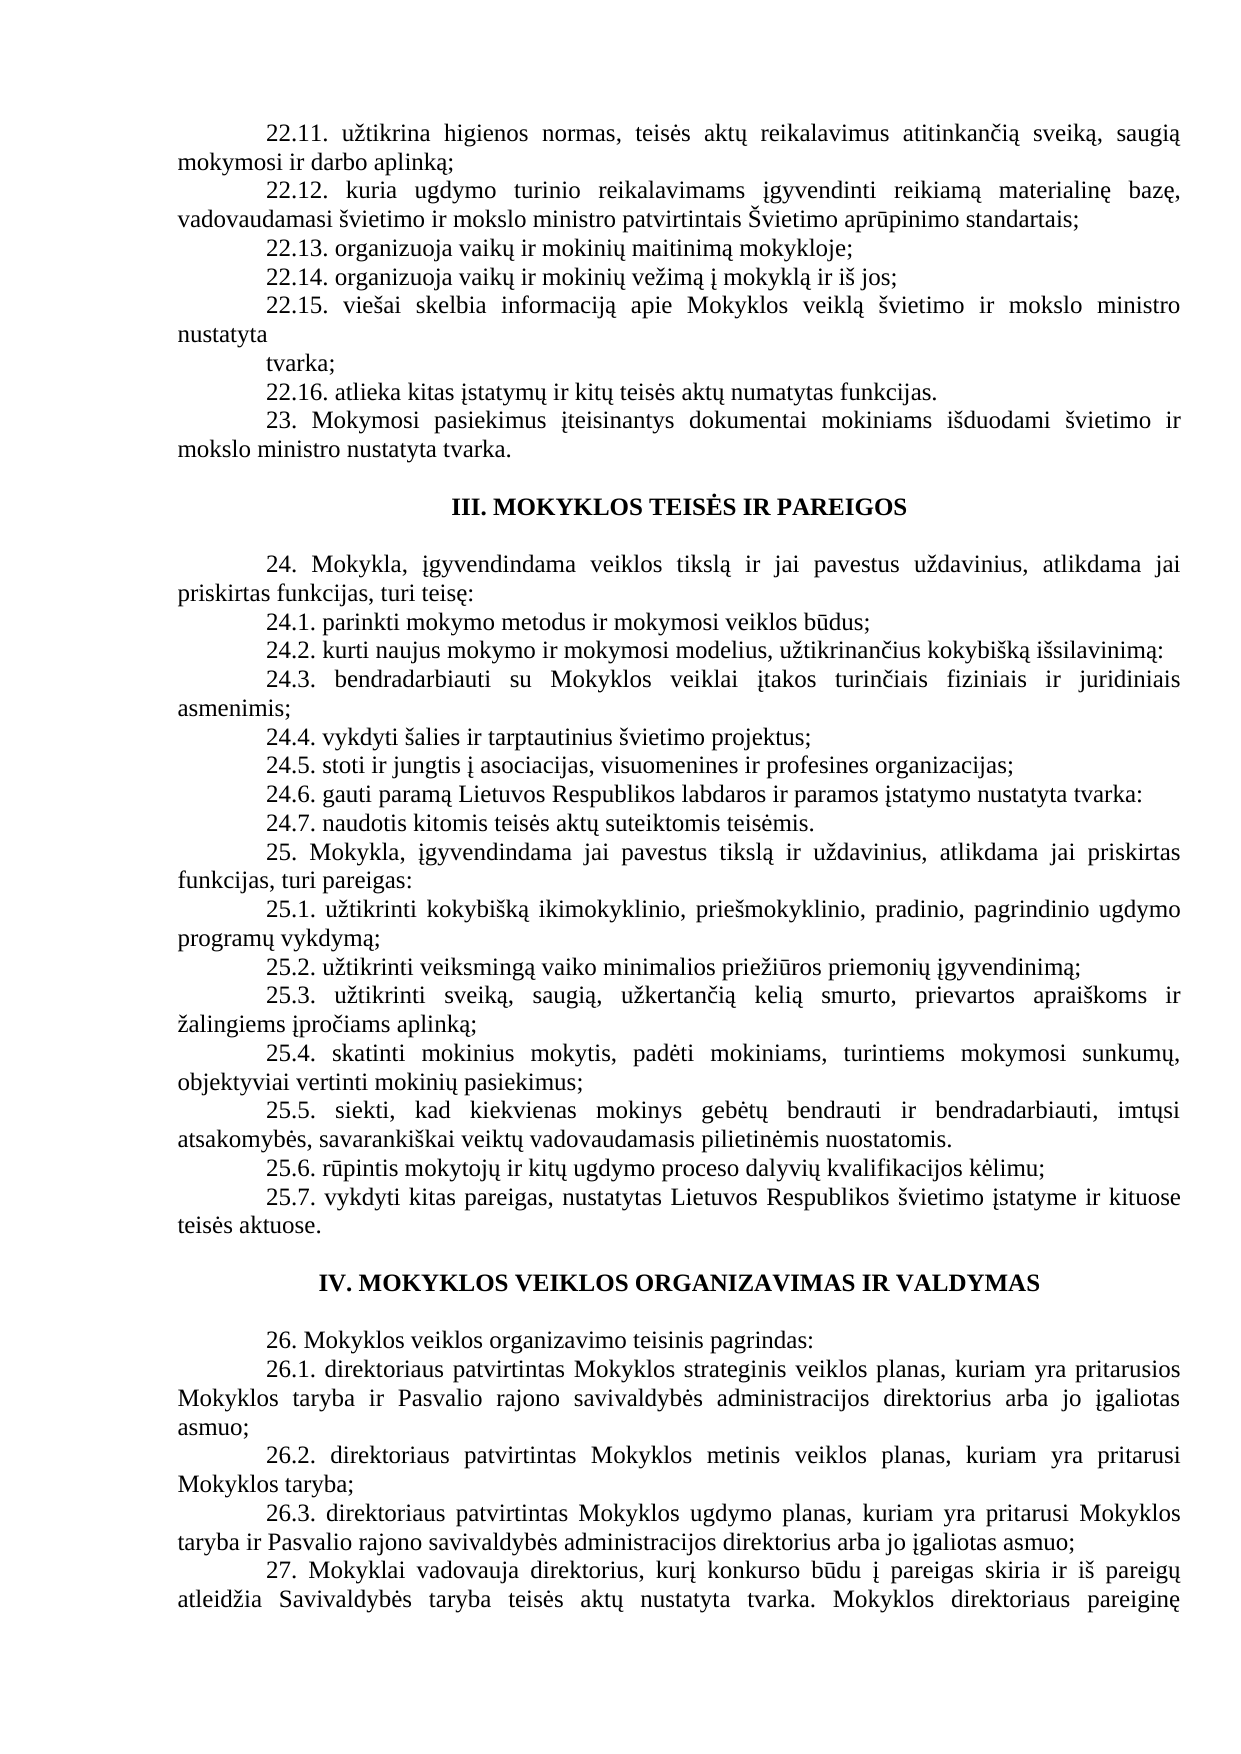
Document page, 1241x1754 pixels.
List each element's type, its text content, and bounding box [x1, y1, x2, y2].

text 25.2. užtikrinti veiksmingą vaiko minimalios priežiūros priemonių įgyvendinimą; [177, 952, 1181, 981]
text 26. Mokyklos veiklos organizavimo teisinis pagrindas: [177, 1326, 1181, 1354]
text 27. Mokyklai vadovauja direktorius, kurį konkurso būdu į pareigas skiria ir iš pareigų atleidžia Savivaldybės taryba teisės aktų nustatyta tvarka. Mokyklos direktoriaus pareiginę [177, 1556, 1181, 1613]
text 24. Mokykla, įgyvendindama veiklos tikslą ir jai pavestus uždavinius, atlikdama jai priskirtas funkcijas, turi teisę: [177, 549, 1181, 607]
text 22.16. atlieka kitas įstatymų ir kitų teisės aktų numatytas funkcijas. [177, 377, 1181, 406]
text 24.2. kurti naujus mokymo ir mokymosi modelius, užtikrinančius kokybišką išsilavinimą: [177, 636, 1181, 664]
text 22.12. kuria ugdymo turinio reikalavimams įgyvendinti reikiamą materialinę bazę, vadovaudamasi švietimo ir mokslo ministro patvirtintais Švietimo aprūpinimo standartais; [177, 176, 1181, 233]
text IV. MOKYKLOS VEIKLOS ORGANIZAVIMAS IR VALDYMAS [177, 1268, 1181, 1297]
text 24.1. parinkti mokymo metodus ir mokymosi veiklos būdus; [177, 607, 1181, 636]
text 26.3. direktoriaus patvirtintas Mokyklos ugdymo planas, kuriam yra pritarusi Mokyklos taryba ir Pasvalio rajono savivaldybės administracijos direktorius arba jo įgaliotas asmuo; [177, 1498, 1181, 1556]
text tvarka; [177, 348, 1181, 377]
text 25.6. rūpintis mokytojų ir kitų ugdymo proceso dalyvių kvalifikacijos kėlimu; [177, 1153, 1181, 1182]
text 24.3. bendradarbiauti su Mokyklos veiklai įtakos turinčiais fiziniais ir juridiniais asmenimis; [177, 664, 1181, 722]
text 25.1. užtikrinti kokybišką ikimokyklinio, priešmokyklinio, pradinio, pagrindinio ugdymo programų vykdymą; [177, 894, 1181, 952]
text 22.13. organizuoja vaikų ir mokinių maitinimą mokykloje; [177, 233, 1181, 262]
text 25.4. skatinti mokinius mokytis, padėti mokiniams, turintiems mokymosi sunkumų, objektyviai vertinti mokinių pasiekimus; [177, 1038, 1181, 1096]
text 25. Mokykla, įgyvendindama jai pavestus tikslą ir uždavinius, atlikdama jai priskirtas funkcijas, turi pareigas: [177, 837, 1181, 894]
text 23. Mokymosi pasiekimus įteisinantys dokumentai mokiniams išduodami švietimo ir mokslo ministro nustatyta tvarka. [177, 406, 1181, 463]
text 22.14. organizuoja vaikų ir mokinių vežimą į mokyklą ir iš jos; [177, 262, 1181, 291]
text 25.3. užtikrinti sveiką, saugią, užkertančią kelią smurto, prievartos apraiškoms ir žalingiems įpročiams aplinką; [177, 981, 1181, 1038]
text 22.11. užtikrina higienos normas, teisės aktų reikalavimus atitinkančią sveiką, saugią mokymosi ir darbo aplinką; [177, 118, 1181, 176]
text 26.2. direktoriaus patvirtintas Mokyklos metinis veiklos planas, kuriam yra pritarusi Mokyklos taryba; [177, 1441, 1181, 1498]
text 22.15. viešai skelbia informaciją apie Mokyklos veiklą švietimo ir mokslo ministro nustatyta [177, 291, 1181, 348]
text 24.7. naudotis kitomis teisės aktų suteiktomis teisėmis. [177, 808, 1181, 837]
text 24.6. gauti paramą Lietuvos Respublikos labdaros ir paramos įstatymo nustatyta tvarka: [177, 779, 1181, 808]
text 24.4. vykdyti šalies ir tarptautinius švietimo projektus; [177, 722, 1181, 751]
text 25.7. vykdyti kitas pareigas, nustatytas Lietuvos Respublikos švietimo įstatyme ir kituose teisės aktuose. [177, 1182, 1181, 1239]
text III. MOKYKLOS TEISĖS IR PAREIGOS [177, 492, 1181, 521]
text 24.5. stoti ir jungtis į asociacijas, visuomenines ir profesines organizacijas; [177, 751, 1181, 779]
text 26.1. direktoriaus patvirtintas Mokyklos strateginis veiklos planas, kuriam yra pritarusios Mokyklos taryba ir Pasvalio rajono savivaldybės administracijos direktorius arba jo įgaliotas asmuo; [177, 1354, 1181, 1441]
text 25.5. siekti, kad kiekvienas mokinys gebėtų bendrauti ir bendradarbiauti, imtųsi atsakomybės, savarankiškai veiktų vadovaudamasis pilietinėmis nuostatomis. [177, 1096, 1181, 1153]
